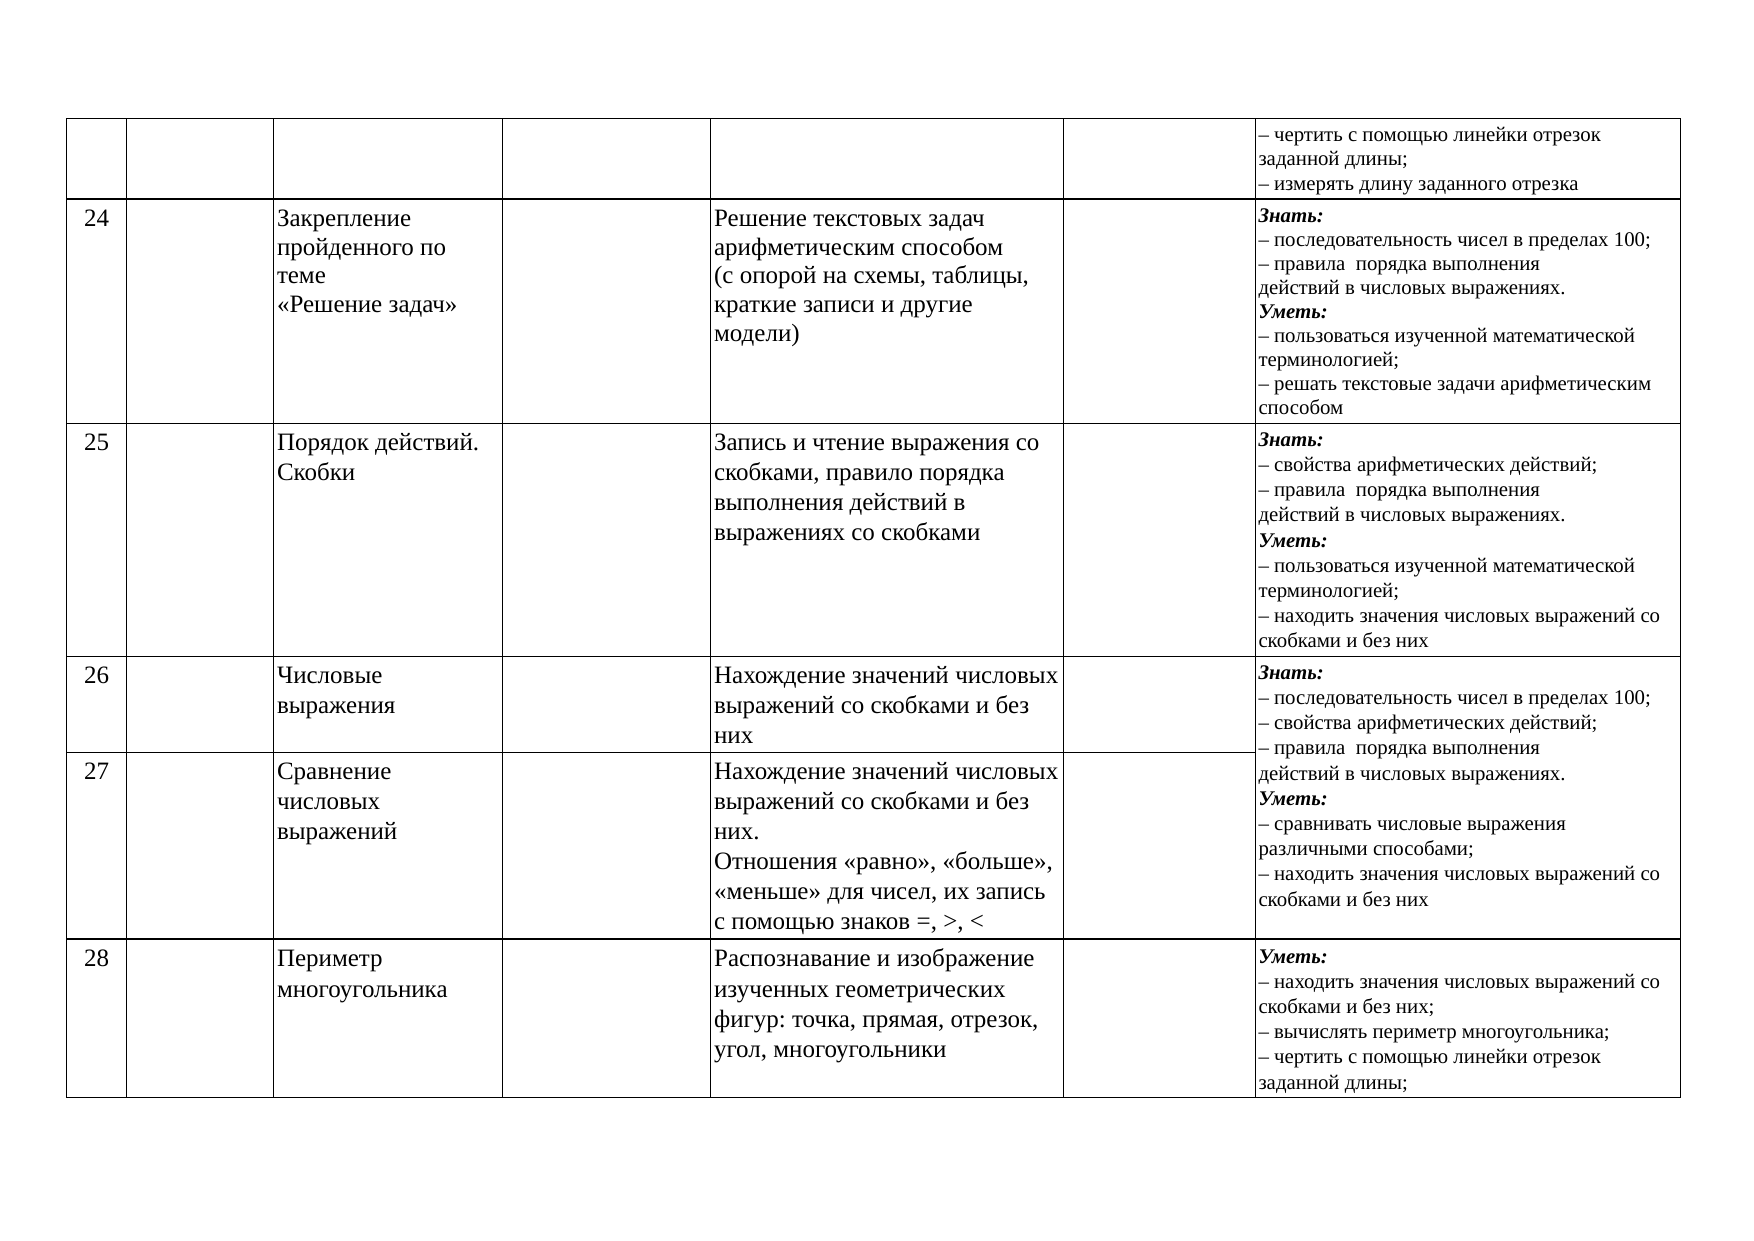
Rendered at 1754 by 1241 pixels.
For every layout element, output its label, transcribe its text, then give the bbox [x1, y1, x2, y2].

table_header 28 [67, 940, 126, 1097]
table_cell Сравнение числовых выражений [274, 753, 502, 938]
table_cell [127, 753, 273, 938]
table_cell [503, 119, 710, 198]
table_cell [503, 424, 710, 656]
table_header Периметр многоугольника [274, 940, 502, 1097]
table_header [1064, 200, 1255, 422]
table_header [503, 200, 710, 422]
table_cell Знать: – свойства арифметических действий; – правила порядка выполнения действий в числовых выражениях. Уметь: – пользоваться изученной математической терминологией; – находить значения числовых выражений со скобками и без них [1256, 424, 1680, 656]
table_cell [1064, 657, 1255, 752]
table_cell [1064, 753, 1255, 938]
table_cell Запись и чтение выражения со скобками, правило порядка выполнения действий в выражениях со скобками [711, 424, 1063, 656]
table_cell – чертить с помощью линейки отрезок заданной длины; – измерять длину заданного отрезка [1256, 119, 1680, 198]
table_header Решение текстовых задач арифметическим способом (с опорой на схемы, таблицы, краткие записи и другие модели) [711, 200, 1063, 422]
table_header Уметь: – находить значения числовых выражений со скобками и без них; – вычислять периметр многоугольника; – чертить с помощью линейки отрезок заданной длины; [1256, 940, 1680, 1097]
table_header [1064, 940, 1255, 1097]
table_cell [274, 119, 502, 198]
table_cell [1064, 424, 1255, 656]
table_cell Порядок действий. Скобки [274, 424, 502, 656]
table_cell [503, 657, 710, 752]
table_header [503, 940, 710, 1097]
table_header [127, 200, 273, 422]
table_header 24 [67, 200, 126, 422]
table_header Закрепление пройденного по теме «Решение задач» [274, 200, 502, 422]
table_cell 25 [67, 424, 126, 656]
table_cell [127, 424, 273, 656]
table_header [127, 940, 273, 1097]
table_cell [67, 119, 126, 198]
table_cell [503, 753, 710, 938]
table_cell [127, 657, 273, 752]
table_header Распознавание и изображение изученных геометрических фигур: точка, прямая, отрезок, угол, многоугольники [711, 940, 1063, 1097]
table_cell Знать: – последовательность чисел в пределах 100; – свойства арифметических действий; – правила порядка выполнения действий в числовых выражениях. Уметь: – сравнивать числовые выражения различными способами; – находить значения числовых выражений со скобками и без них [1256, 657, 1680, 938]
table_cell [711, 119, 1063, 198]
table_cell 26 [67, 657, 126, 752]
table_header Знать: – последовательность чисел в пределах 100; – правила порядка выполнения действий в числовых выражениях. Уметь: – пользоваться изученной математической терминологией; – решать текстовые задачи арифметическим способом [1256, 200, 1680, 422]
table_cell Нахождение значений числовых выражений со скобками и без них [711, 657, 1063, 752]
table_cell Нахождение значений числовых выражений со скобками и без них. Отношения «равно», «больше», «меньше» для чисел, их запись с помощью знаков =, >, < [711, 753, 1063, 938]
table_cell Числовые выражения [274, 657, 502, 752]
table_cell [127, 119, 273, 198]
table_cell 27 [67, 753, 126, 938]
table_cell [1064, 119, 1255, 198]
